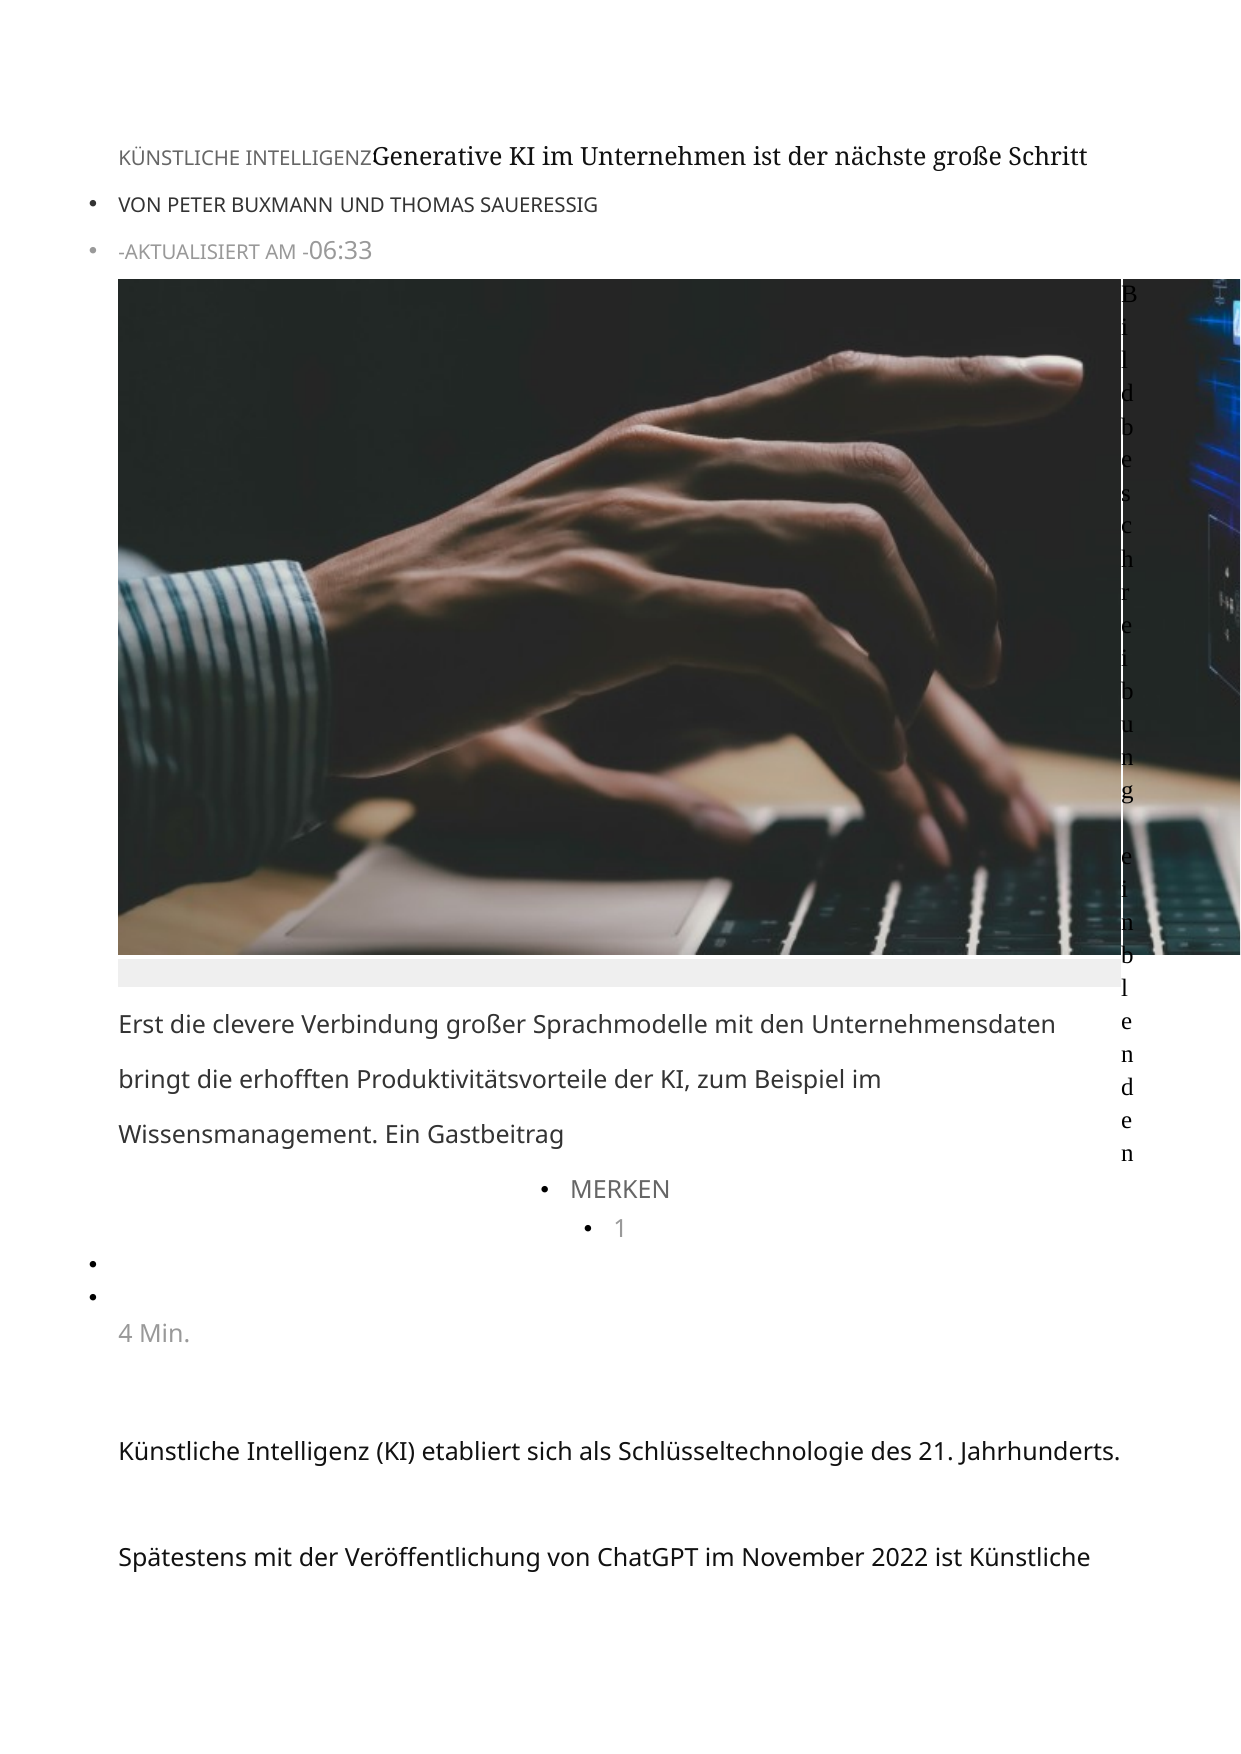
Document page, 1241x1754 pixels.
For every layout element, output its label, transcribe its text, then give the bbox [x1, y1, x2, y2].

picture [1125, 425, 1130, 434]
text Erst die clevere Verbindung großer Sprachmodelle mit den Unternehmensdaten bringt die erhofften Produktivitätsvorteile der KI, zum Beispiel im Wissensmanagement. Ein Gastbeitrag [118, 1006, 1121, 1151]
picture [1123, 279, 1241, 955]
list MERKEN [118, 1172, 1122, 1206]
picture [1126, 287, 1133, 293]
text 4 Min. [118, 1316, 1122, 1350]
list -AKTUALISIERT AM -06:33 [118, 232, 1122, 267]
subtitle KÜNSTLICHE INTELLIGENZGenerative KI im Unternehmen ist der nächste große Schritt [118, 139, 1122, 173]
list 1 [118, 1211, 1122, 1245]
picture [118, 279, 1121, 955]
picture [1126, 294, 1134, 301]
list VON PETER BUXMANN UND THOMAS SAUERESSIG [118, 186, 1122, 219]
text Künstliche Intelligenz (KI) etabliert sich als Schlüsseltechnologie des 21. Jahrhunderts. Spätestens mit der Veröffentlichung von ChatGPT im November 2022 ist Künstliche [118, 1433, 1122, 1573]
picture [1125, 689, 1130, 698]
